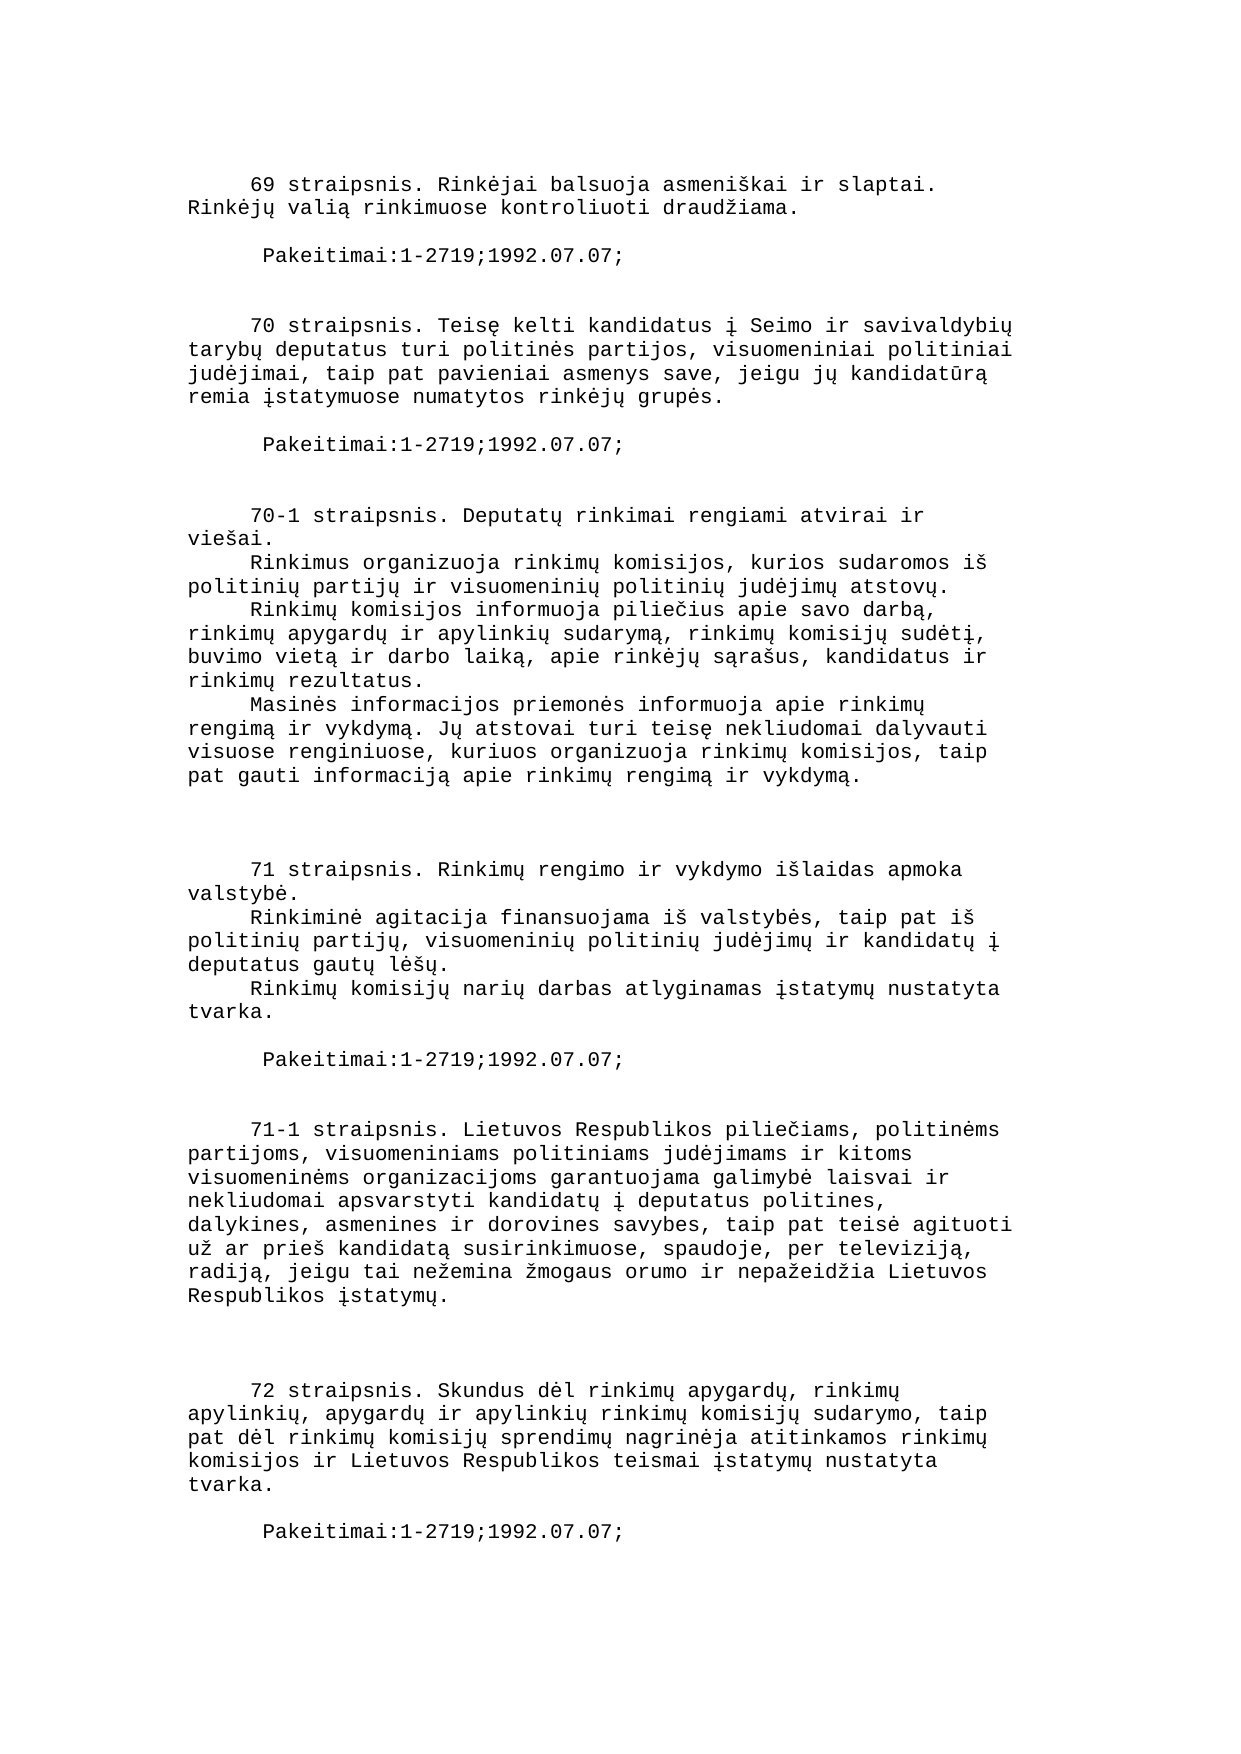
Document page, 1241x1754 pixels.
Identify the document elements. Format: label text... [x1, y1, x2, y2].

text visuose renginiuose, kuriuos organizuoja rinkimų komisijos, taip [187, 741, 1053, 765]
text 69 straipsnis. Rinkėjai balsuoja asmeniškai ir slaptai. [187, 174, 1053, 197]
text 71-1 straipsnis. Lietuvos Respublikos piliečiams, politinėms [187, 1119, 1053, 1143]
text 70 straipsnis. Teisę kelti kandidatus į Seimo ir savivaldybių [187, 316, 1053, 339]
text Rinkimų komisijų narių darbas atlyginamas įstatymų nustatyta [187, 978, 1053, 1001]
text radiją, jeigu tai nežemina žmogaus orumo ir nepažeidžia Lietuvos [187, 1261, 1053, 1285]
text Rinkiminė agitacija finansuojama iš valstybės, taip pat iš [187, 907, 1053, 930]
text Rinkimų komisijos informuoja piliečius apie savo darbą, [187, 599, 1053, 623]
text 71 straipsnis. Rinkimų rengimo ir vykdymo išlaidas apmoka [187, 859, 1053, 883]
text judėjimai, taip pat pavieniai asmenys save, jeigu jų kandidatūrą [187, 363, 1053, 386]
text pat dėl rinkimų komisijų sprendimų nagrinėja atitinkamos rinkimų [187, 1427, 1053, 1451]
text partijoms, visuomeniniams politiniams judėjimams ir kitoms [187, 1143, 1053, 1167]
text visuomeninėms organizacijoms garantuojama galimybė laisvai ir [187, 1167, 1053, 1190]
text apylinkių, apygardų ir apylinkių rinkimų komisijų sudarymo, taip [187, 1403, 1053, 1427]
text Masinės informacijos priemonės informuoja apie rinkimų [187, 694, 1053, 717]
text rengimą ir vykdymą. Jų atstovai turi teisę nekliudomai dalyvauti [187, 717, 1053, 741]
text valstybė. [187, 883, 1053, 907]
text tvarka. [187, 1474, 1053, 1498]
text buvimo vietą ir darbo laiką, apie rinkėjų sąrašus, kandidatus ir [187, 647, 1053, 670]
text pat gauti informaciją apie rinkimų rengimą ir vykdymą. [187, 765, 1053, 788]
text remia įstatymuose numatytos rinkėjų grupės. [187, 386, 1053, 410]
text Pakeitimai:1-2719;1992.07.07; [187, 434, 1053, 457]
text Rinkėjų valią rinkimuose kontroliuoti draudžiama. [187, 197, 1053, 221]
text už ar prieš kandidatą susirinkimuose, spaudoje, per televiziją, [187, 1238, 1053, 1261]
text rinkimų apygardų ir apylinkių sudarymą, rinkimų komisijų sudėtį, [187, 623, 1053, 647]
text tarybų deputatus turi politinės partijos, visuomeniniai politiniai [187, 339, 1053, 363]
text politinių partijų, visuomeninių politinių judėjimų ir kandidatų į [187, 930, 1053, 954]
text Pakeitimai:1-2719;1992.07.07; [187, 1521, 1053, 1545]
text nekliudomai apsvarstyti kandidatų į deputatus politines, [187, 1190, 1053, 1214]
text Rinkimus organizuoja rinkimų komisijos, kurios sudaromos iš [187, 552, 1053, 576]
text komisijos ir Lietuvos Respublikos teismai įstatymų nustatyta [187, 1451, 1053, 1474]
text tvarka. [187, 1001, 1053, 1025]
text Pakeitimai:1-2719;1992.07.07; [187, 244, 1053, 268]
text politinių partijų ir visuomeninių politinių judėjimų atstovų. [187, 576, 1053, 599]
text deputatus gautų lėšų. [187, 954, 1053, 978]
text Respublikos įstatymų. [187, 1285, 1053, 1309]
text 72 straipsnis. Skundus dėl rinkimų apygardų, rinkimų [187, 1379, 1053, 1403]
text viešai. [187, 528, 1053, 552]
text 70-1 straipsnis. Deputatų rinkimai rengiami atvirai ir [187, 505, 1053, 528]
text rinkimų rezultatus. [187, 670, 1053, 694]
text dalykines, asmenines ir dorovines savybes, taip pat teisė agituoti [187, 1214, 1053, 1238]
text Pakeitimai:1-2719;1992.07.07; [187, 1048, 1053, 1072]
